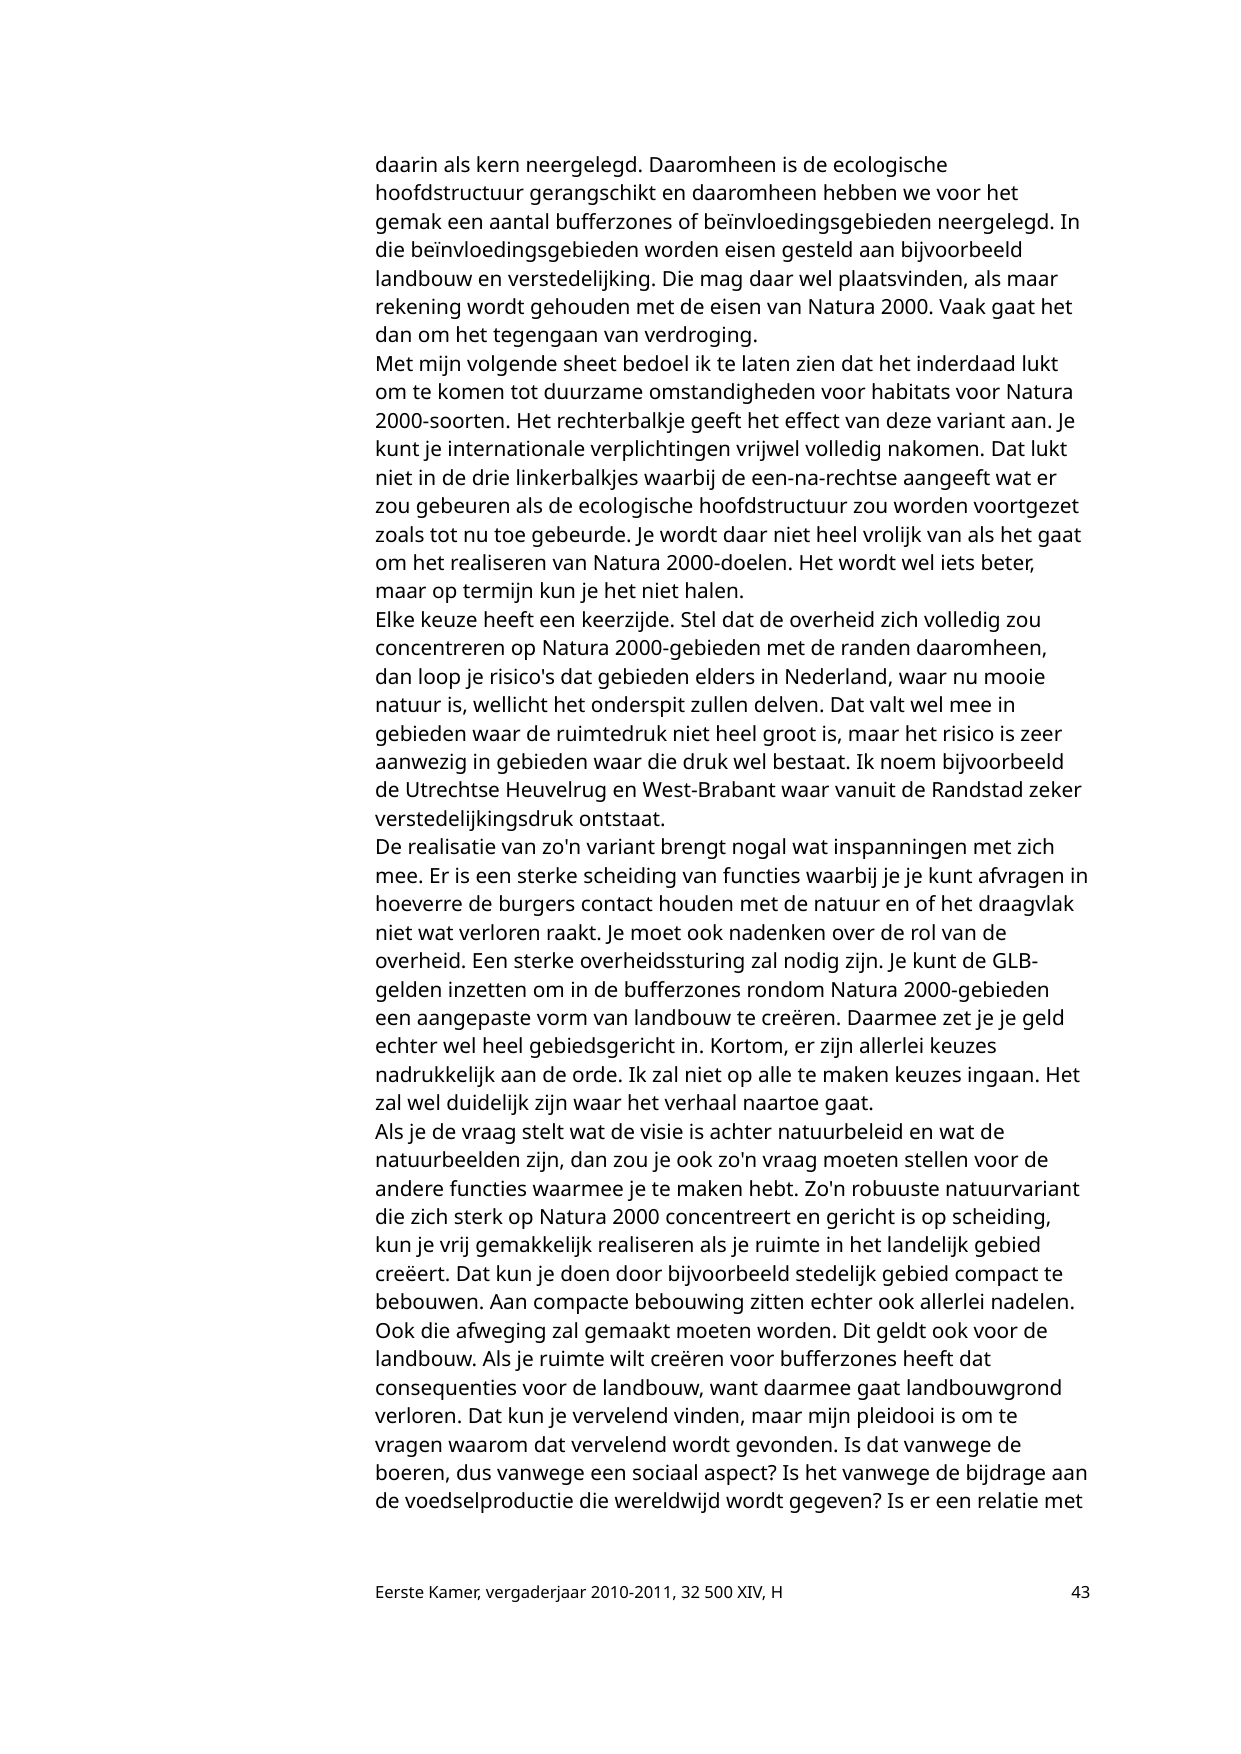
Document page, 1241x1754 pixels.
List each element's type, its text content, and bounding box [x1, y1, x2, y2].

text Als je de vraag stelt wat de visie is achter natuurbeleid en wat de natuurbeelden zijn, dan zou je ook zo'n vraag moeten stellen voor de andere functies waarmee je te maken hebt. Zo'n robuuste natuurvariant die zich sterk op Natura 2000 concentreert en gericht is op scheiding, kun je vrij gemakkelijk realiseren als je ruimte in het landelijk gebied creëert. Dat kun je doen door bijvoorbeeld stedelijk gebied compact te bebouwen. Aan compacte bebouwing zitten echter ook allerlei nadelen. Ook die afweging zal gemaakt moeten worden. Dit geldt ook voor de landbouw. Als je ruimte wilt creëren voor bufferzones heeft dat consequenties voor de landbouw, want daarmee gaat landbouwgrond verloren. Dat kun je vervelend vinden, maar mijn pleidooi is om te vragen waarom dat vervelend wordt gevonden. Is dat vanwege de boeren, dus vanwege een sociaal aspect? Is het vanwege de bijdrage aan de voedselproductie die wereldwijd wordt gegeven? Is er een relatie met [375, 1117, 1090, 1515]
text daarin als kern neergelegd. Daaromheen is de ecologische hoofdstructuur gerangschikt en daaromheen hebben we voor het gemak een aantal bufferzones of beïnvloedingsgebieden neergelegd. In die beïnvloedingsgebieden worden eisen gesteld aan bijvoorbeeld landbouw en verstedelijking. Die mag daar wel plaatsvinden, als maar rekening wordt gehouden met de eisen van Natura 2000. Vaak gaat het dan om het tegengaan van verdroging. [375, 150, 1090, 349]
text Elke keuze heeft een keerzijde. Stel dat de overheid zich volledig zou concentreren op Natura 2000-gebieden met de randen daaromheen, dan loop je risico's dat gebieden elders in Nederland, waar nu mooie natuur is, wellicht het onderspit zullen delven. Dat valt wel mee in gebieden waar de ruimtedruk niet heel groot is, maar het risico is zeer aanwezig in gebieden waar die druk wel bestaat. Ik noem bijvoorbeeld de Utrechtse Heuvelrug en West-Brabant waar vanuit de Randstad zeker verstedelijkingsdruk ontstaat. [375, 605, 1090, 832]
text De realisatie van zo'n variant brengt nogal wat inspanningen met zich mee. Er is een sterke scheiding van functies waarbij je je kunt afvragen in hoeverre de burgers contact houden met de natuur en of het draagvlak niet wat verloren raakt. Je moet ook nadenken over de rol van de overheid. Een sterke overheidssturing zal nodig zijn. Je kunt de GLB-gelden inzetten om in de bufferzones rondom Natura 2000-gebieden een aangepaste vorm van landbouw te creëren. Daarmee zet je je geld echter wel heel gebiedsgericht in. Kortom, er zijn allerlei keuzes nadrukkelijk aan de orde. Ik zal niet op alle te maken keuzes ingaan. Het zal wel duidelijk zijn waar het verhaal naartoe gaat. [375, 832, 1090, 1117]
text Met mijn volgende sheet bedoel ik te laten zien dat het inderdaad lukt om te komen tot duurzame omstandigheden voor habitats voor Natura 2000-soorten. Het rechterbalkje geeft het effect van deze variant aan. Je kunt je internationale verplichtingen vrijwel volledig nakomen. Dat lukt niet in de drie linkerbalkjes waarbij de een-na-rechtse aangeeft wat er zou gebeuren als de ecologische hoofdstructuur zou worden voortgezet zoals tot nu toe gebeurde. Je wordt daar niet heel vrolijk van als het gaat om het realiseren van Natura 2000-doelen. Het wordt wel iets beter, maar op termijn kun je het niet halen. [375, 349, 1090, 605]
